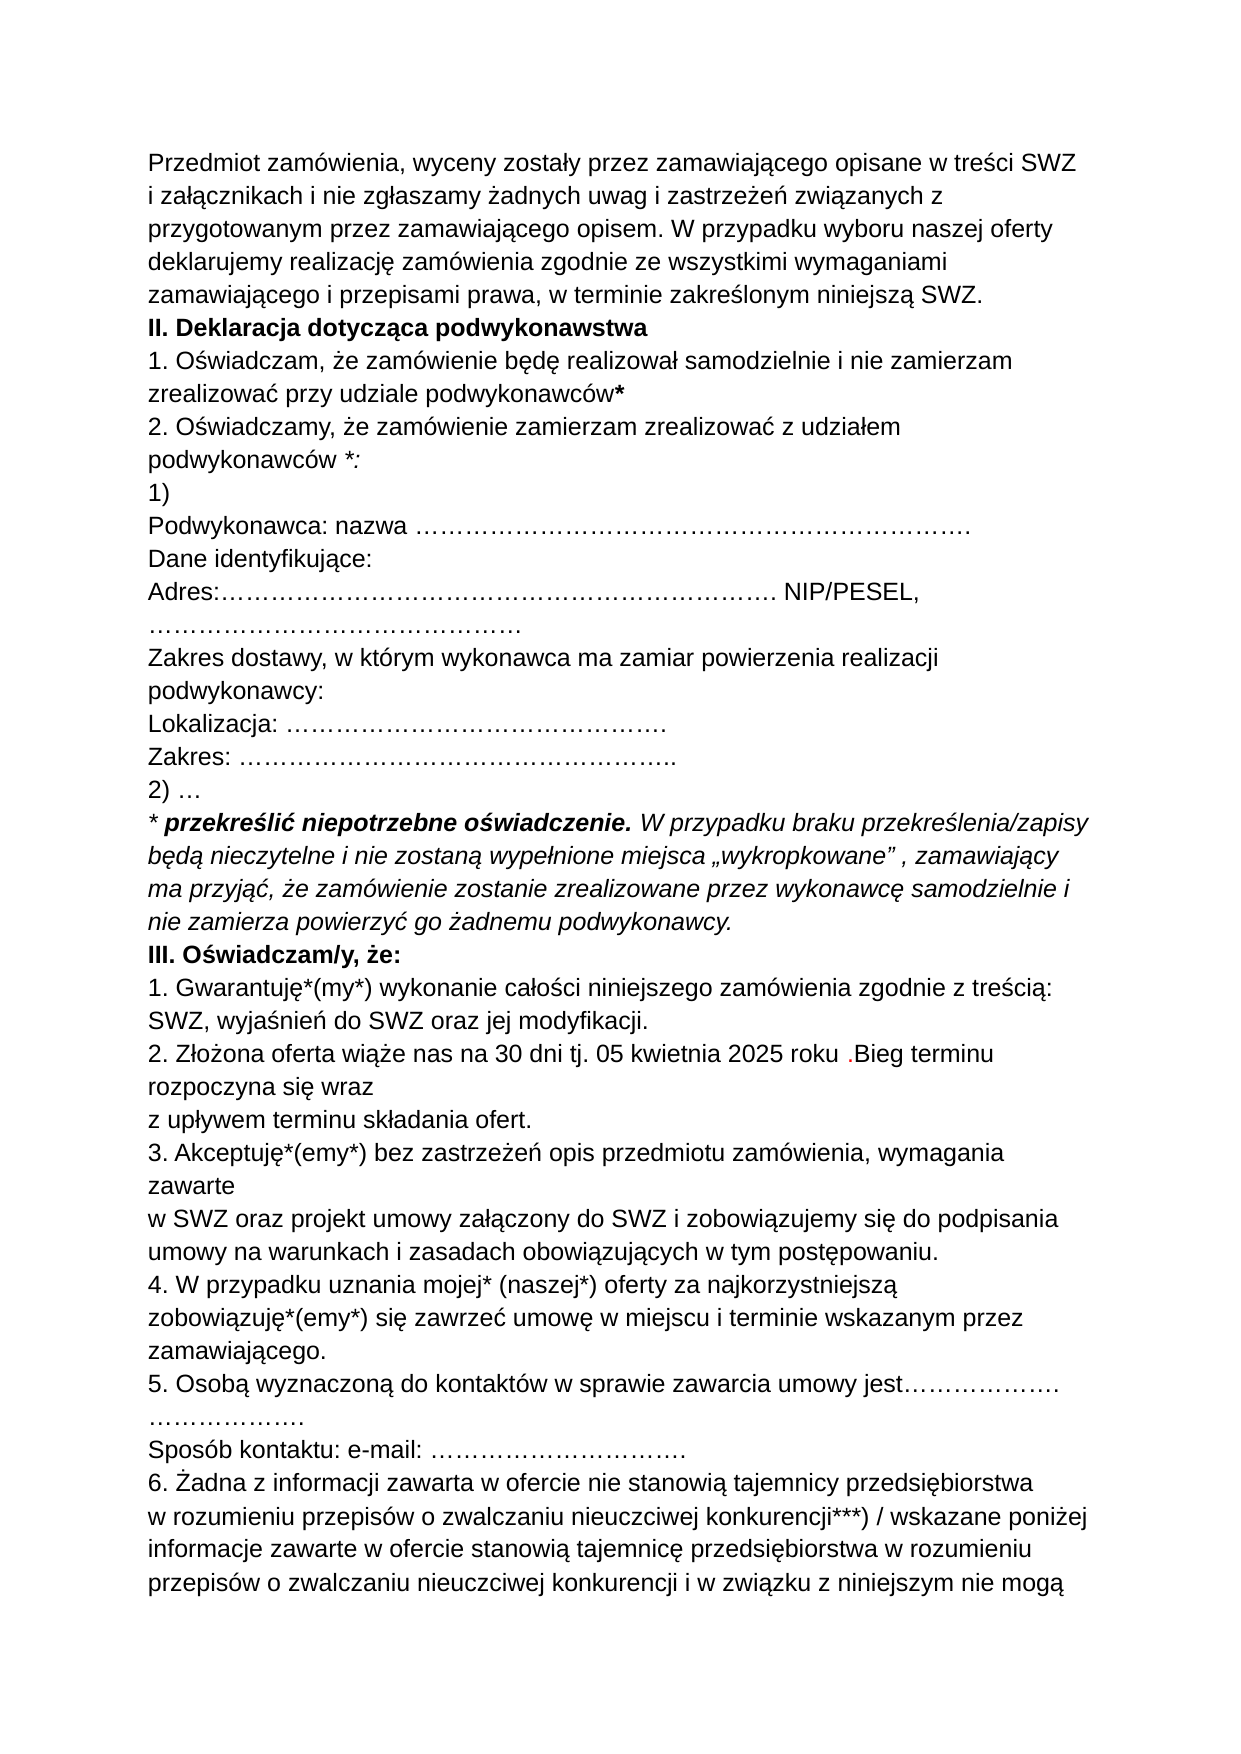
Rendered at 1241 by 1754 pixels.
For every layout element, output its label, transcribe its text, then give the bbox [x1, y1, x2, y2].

text 3. Akceptuję*(emy*) bez zastrzeżeń opis przedmiotu zamówienia, wymagania zawarte w SWZ oraz projekt umowy załączony do SWZ i zobowiązujemy się do podpisania umowy na warunkach i zasadach obowiązujących w tym postępowaniu. [148, 1138, 1093, 1266]
text * przekreślić niepotrzebne oświadczenie. W przypadku braku przekreślenia/zapisy będą nieczytelne i nie zostaną wypełnione miejsca „wykropkowane” , zamawiający ma przyjąć, że zamówienie zostanie zrealizowane przez wykonawcę samodzielnie i nie zamierza powierzyć go żadnemu podwykonawcy. [148, 808, 1093, 936]
text Dane identyfikujące: [148, 544, 1093, 573]
text 6. Żadna z informacji zawarta w ofercie nie stanowią tajemnicy przedsiębiorstwa w rozumieniu przepisów o zwalczaniu nieuczciwej konkurencji***) / wskazane poniżej informacje zawarte w ofercie stanowią tajemnicę przedsiębiorstwa w rozumieniu przepisów o zwalczaniu nieuczciwej konkurencji i w związku z niniejszym nie mogą [148, 1468, 1093, 1596]
text II. Deklaracja dotycząca podwykonawstwa [148, 313, 1093, 341]
text Zakres: …………………………………………….. [148, 742, 1093, 771]
text Zakres dostawy, w którym wykonawca ma zamiar powierzenia realizacji podwykonawcy: [148, 643, 1093, 705]
text Podwykonawca: nazwa …………………………………………………………. [148, 511, 1093, 539]
text 1) [148, 478, 1093, 507]
text Adres:…………………………………………………………. NIP/PESEL, ……………………………………… [148, 577, 1093, 639]
text 4. W przypadku uznania mojej* (naszej*) oferty za najkorzystniejszą zobowiązuję*(emy*) się zawrzeć umowę w miejscu i terminie wskazanym przez zamawiającego. [148, 1270, 1093, 1365]
text Sposób kontaktu: e-mail: …………………………. [148, 1435, 1093, 1464]
text Przedmiot zamówienia, wyceny zostały przez zamawiającego opisane w treści SWZ i załącznikach i nie zgłaszamy żadnych uwag i zastrzeżeń związanych z przygotowanym przez zamawiającego opisem. W przypadku wyboru naszej oferty deklarujemy realizację zamówienia zgodnie ze wszystkimi wymaganiami zamawiającego i przepisami prawa, w terminie zakreślonym niniejszą SWZ. [148, 148, 1093, 308]
text 1. Gwarantuję*(my*) wykonanie całości niniejszego zamówienia zgodnie z treścią: SWZ, wyjaśnień do SWZ oraz jej modyfikacji. [148, 973, 1093, 1035]
text 2. Oświadczamy, że zamówienie zamierzam zrealizować z udziałem podwykonawców *: [148, 412, 1093, 473]
text 1. Oświadczam, że zamówienie będę realizował samodzielnie i nie zamierzam zrealizować przy udziale podwykonawców* [148, 346, 1093, 407]
text 2) … [148, 775, 1093, 804]
text Lokalizacja: ………………………………………. [148, 709, 1093, 738]
text 2. Złożona oferta wiąże nas na 30 dni tj. 05 kwietnia 2025 roku .Bieg terminu rozpoczyna się wraz z upływem terminu składania ofert. [148, 1039, 1093, 1134]
text III. Oświadczam/y, że: [148, 940, 1093, 969]
text 5. Osobą wyznaczoną do kontaktów w sprawie zawarcia umowy jest……………….………………. [148, 1369, 1093, 1431]
